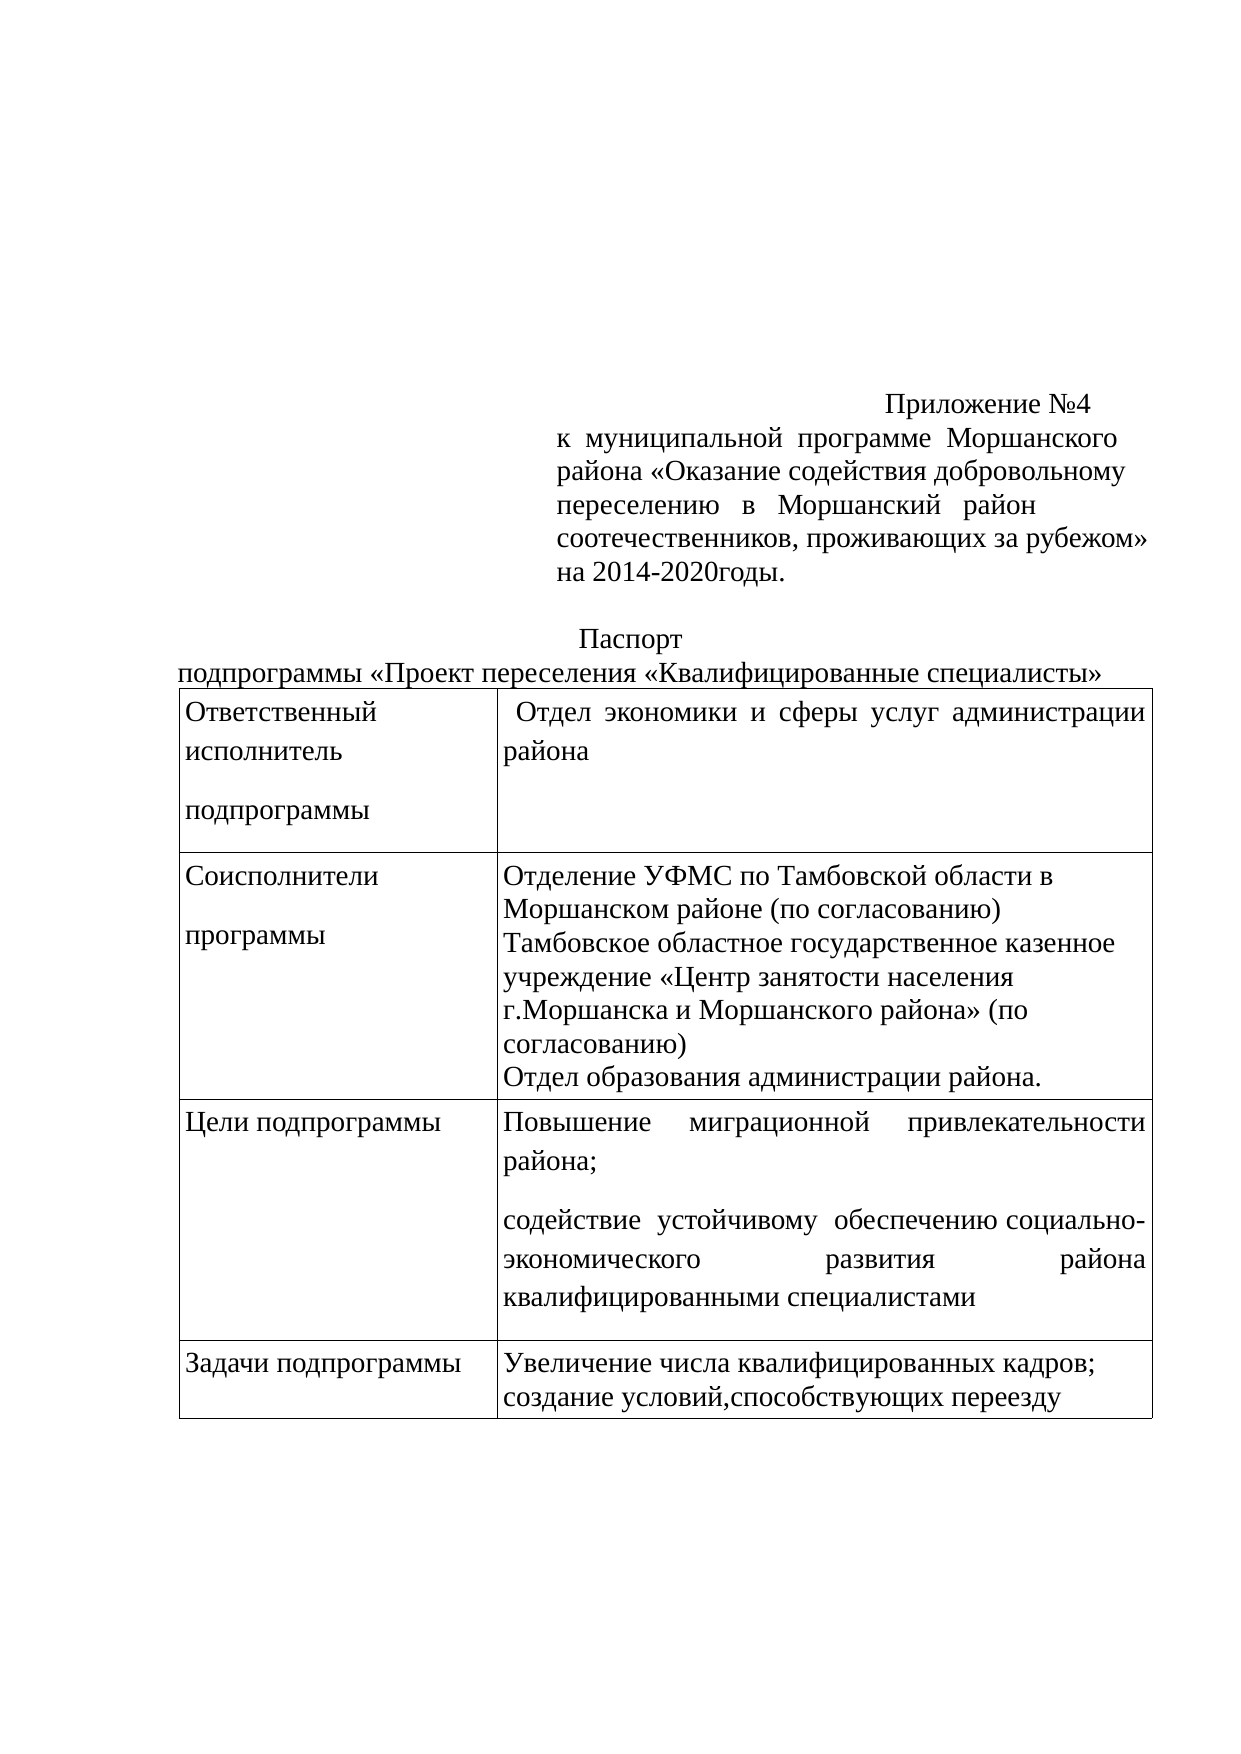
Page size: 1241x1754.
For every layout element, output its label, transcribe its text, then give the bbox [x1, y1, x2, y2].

text к муниципальной программе Моршанского [177, 420, 1152, 453]
text подпрограммы «Проект переселения «Квалифицированные специалисты» [177, 655, 1152, 688]
text района «Оказание содействия добровольному [177, 453, 1152, 487]
text соотечественников, проживающих за рубежом» [177, 521, 1152, 554]
table_header Отдел экономики и сферы услуг администрации района [498, 689, 1152, 852]
table_cell Увеличение числа квалифицированных кадров; создание условий,способствующих переезду [498, 1341, 1152, 1418]
table_cell Задачи подпрограммы [180, 1341, 497, 1418]
table_cell Повышение миграционной привлекательности района; содействие устойчивому обеспечению социально-экономического развития района квалифицированными специалистами [498, 1100, 1152, 1339]
text на 2014-2020годы. [177, 554, 1152, 588]
table_cell Отделение УФМС по Тамбовской области в Моршанском районе (по согласованию) Тамбовское областное государственное казенное учреждение «Центр занятости населения г.Моршанска и Моршанского района» (по согласованию) Отдел образования администрации района. [498, 853, 1152, 1098]
text Паспорт [177, 621, 1152, 655]
text Приложение №4 [177, 386, 1152, 420]
table_cell Цели подпрограммы [180, 1100, 497, 1339]
table_header Ответственный исполнитель подпрограммы [180, 689, 497, 852]
text переселению в Моршанский район [177, 487, 1152, 521]
table_cell Соисполнители программы [180, 853, 497, 1098]
